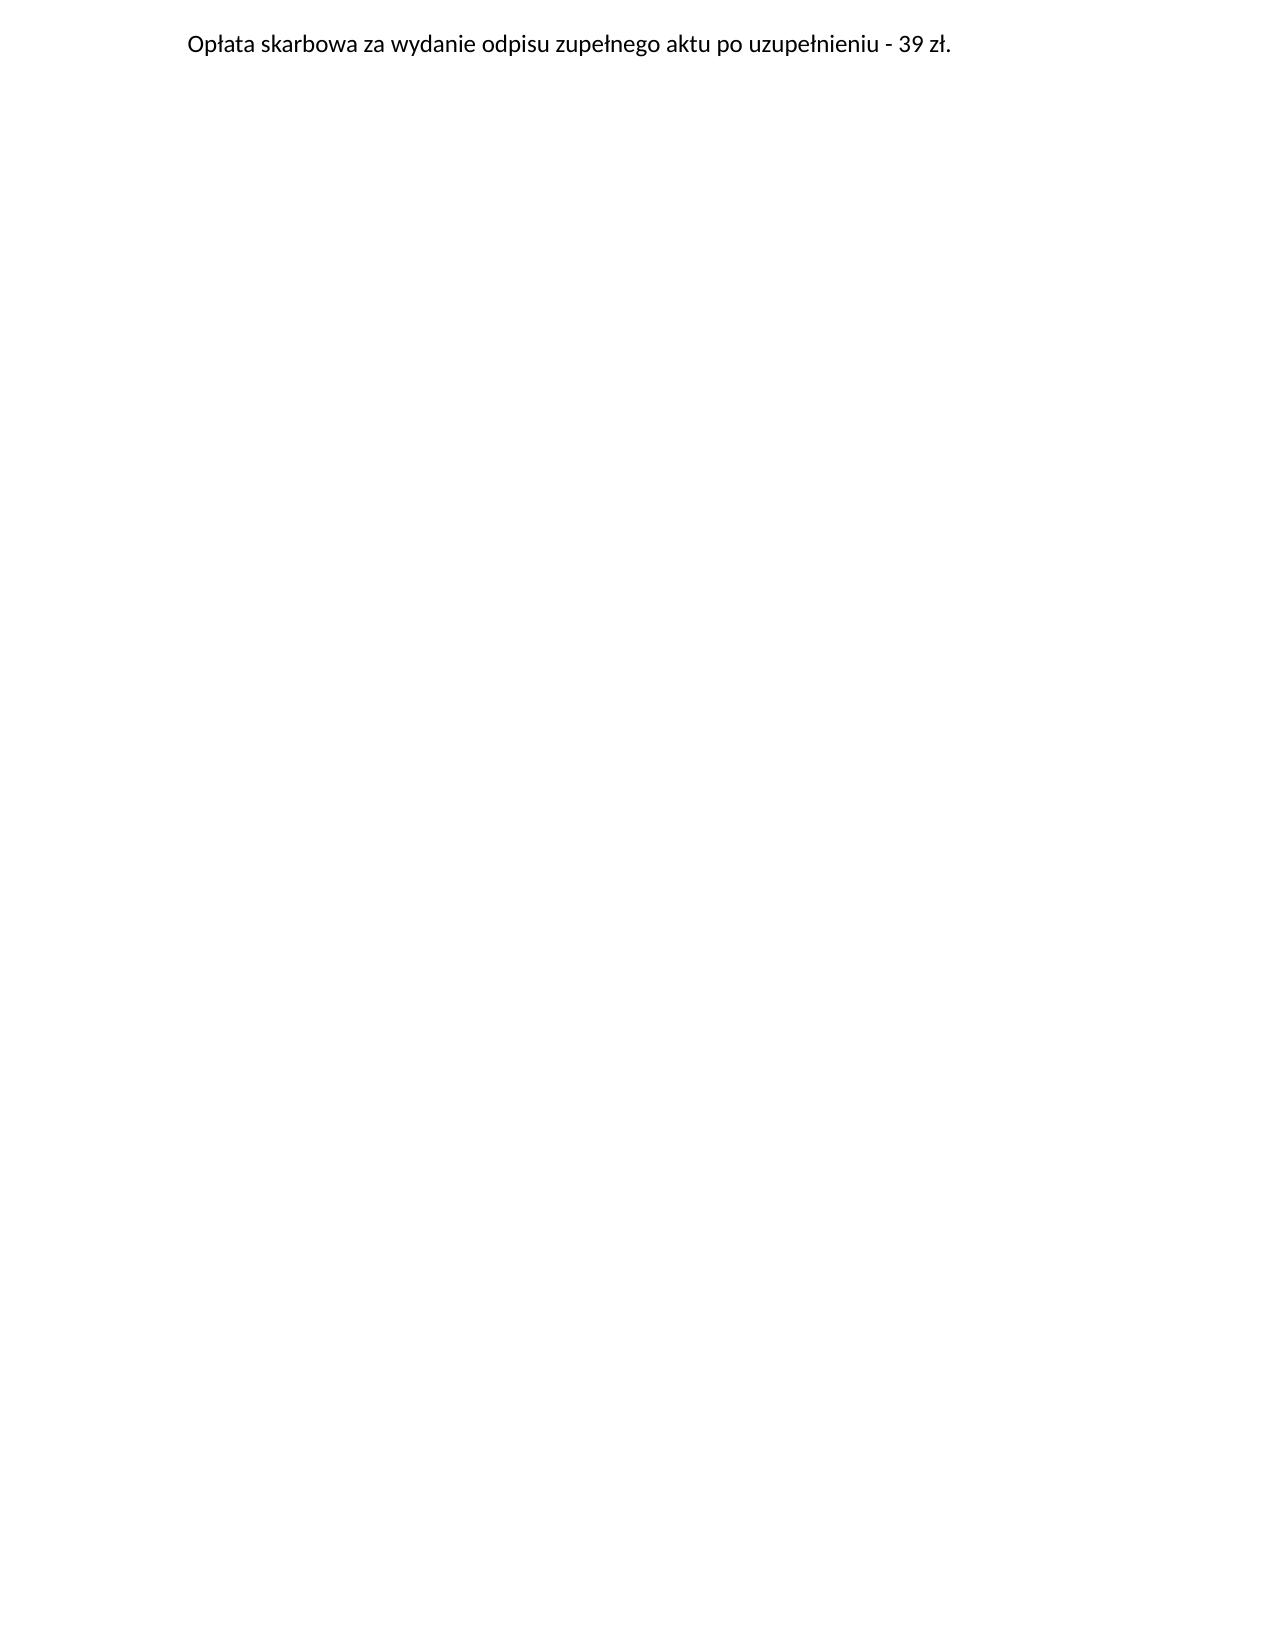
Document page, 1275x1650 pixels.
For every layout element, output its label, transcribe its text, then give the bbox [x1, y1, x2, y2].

text Opłata skarbowa za wydanie odpisu zupełnego aktu po uzupełnieniu - 39 zł. [187, 28, 1114, 59]
